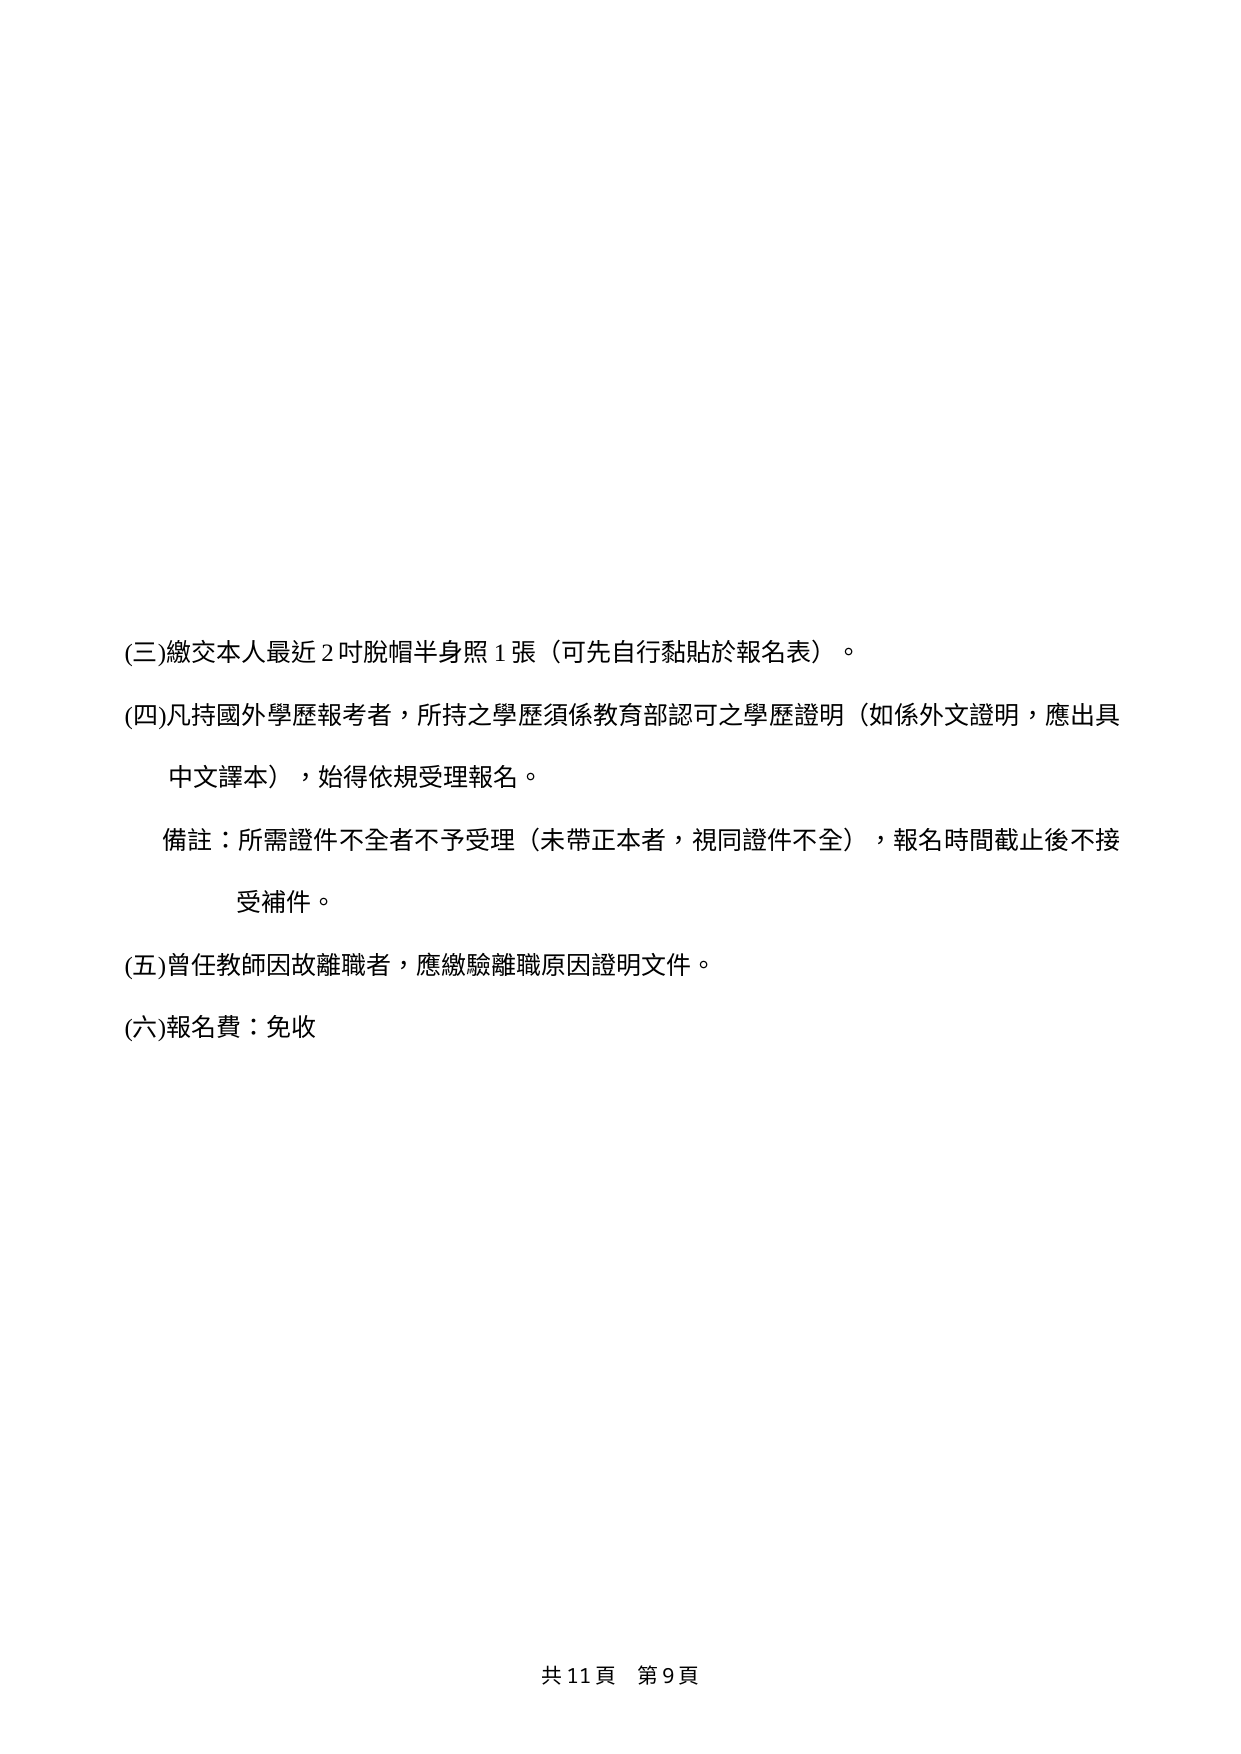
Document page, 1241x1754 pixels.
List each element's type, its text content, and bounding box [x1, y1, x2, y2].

text (六)報名費：免收 [118, 984, 1122, 1047]
text (四)凡持國外學歷報考者，所持之學歷須係教育部認可之學歷證明（如係外文證明，應出具中文譯本），始得依規受理報名。 [118, 672, 1122, 797]
text (三)繳交本人最近2吋脫帽半身照1張（可先自行黏貼於報名表）。 [118, 609, 1122, 672]
text (五)曾任教師因故離職者，應繳驗離職原因證明文件。 [118, 922, 1122, 984]
text 備註：所需證件不全者不予受理（未帶正本者，視同證件不全），報名時間截止後不接 受補件。 [162, 797, 1122, 922]
